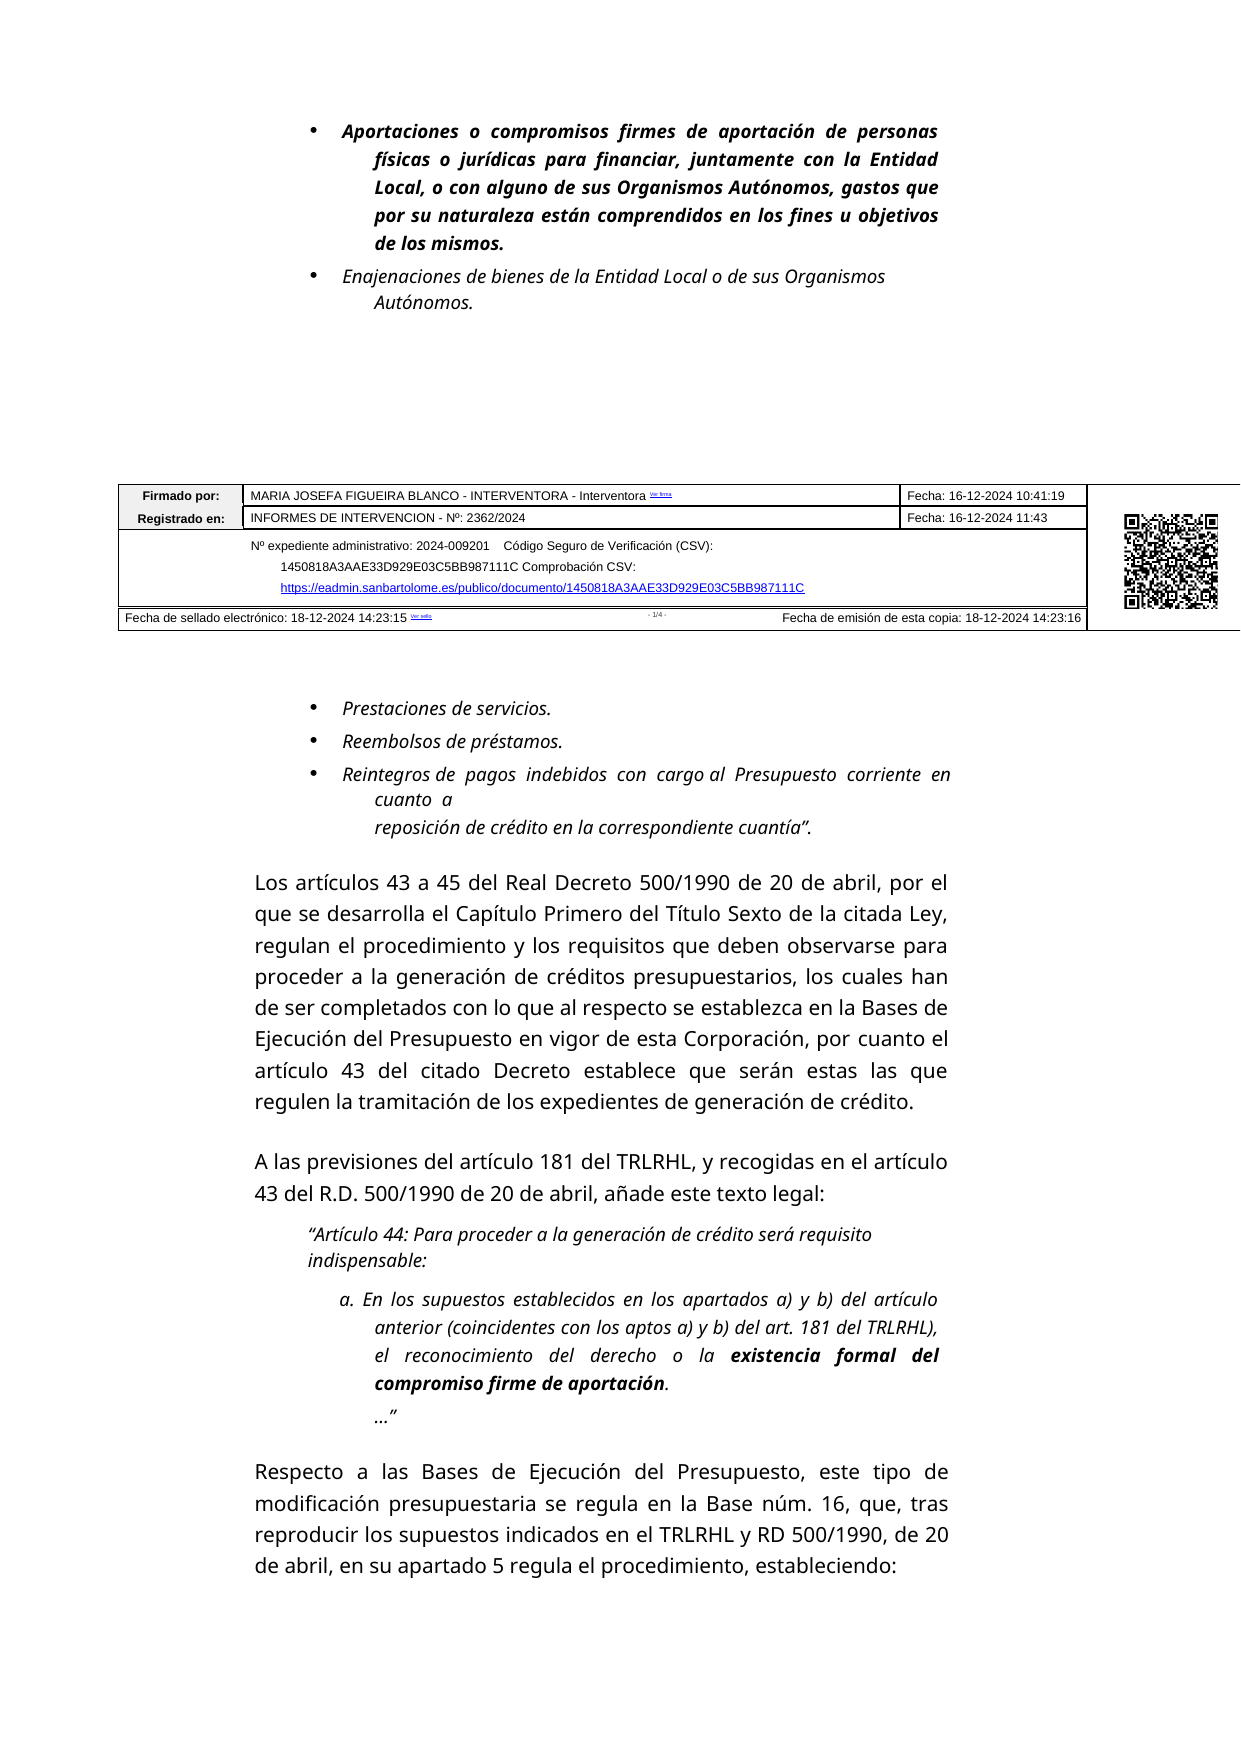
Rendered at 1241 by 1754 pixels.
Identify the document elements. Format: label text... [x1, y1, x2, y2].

table_header Firmado por: [119, 485, 242, 503]
table_cell Nº expediente administrativo: 2024-009201 Código Seguro de Verificación (CSV): 1450818A3AAE33D929E03C5BB987111C Comprobación CSV: https://eadmin.sanbartolome.es/publico/documento/1450818A3AAE33D929E03C5BB987111C [119, 530, 1086, 606]
table_cell INFORMES DE INTERVENCION - Nº: 2362/2024 [244, 507, 899, 528]
text Los artículos 43 a 45 del Real Decreto 500/1990 de 20 de abril, por el que se desarrolla el Capítulo Primero del Título Sexto de la citada Ley, regulan el procedimiento y los requisitos que deben observarse para proceder a la generación de créditos presupuestarios, los cuales han de ser completados con lo que al respecto se establezca en la Bases de Ejecución del Presupuesto en vigor de esta Corporación, por cuanto el artículo 43 del citado Decreto establece que serán estas las que regulen la tramitación de los expedientes de generación de crédito. [254, 868, 949, 1116]
table_header Fecha: 16-12-2024 10:41:19 [901, 485, 1086, 505]
text …” [374, 1404, 990, 1429]
table_cell Fecha: 16-12-2024 11:43 [901, 507, 1086, 528]
table_header [1088, 485, 1240, 630]
table_header MARIA JOSEFA FIGUEIRA BLANCO - INTERVENTORA - Interventora Ver firma [244, 485, 899, 505]
text Respecto a las Bases de Ejecución del Presupuesto, este tipo de modificación presupuestaria se regula en la Base núm. 16, que, tras reproducir los supuestos indicados en el TRLRHL y RD 500/1990, de 20 de abril, en su apartado 5 regula el procedimiento, estableciendo: [254, 1457, 949, 1579]
text reposición de crédito en la correspondiente cuantía”. [374, 814, 971, 840]
table_cell Registrado en: [119, 509, 242, 526]
list Reintegros de pagos indebidos con cargo al Presupuesto corriente en cuanto a [309, 761, 971, 812]
text “Artículo 44: Para proceder a la generación de crédito será requisito indispensable: [308, 1221, 971, 1272]
table_cell Fecha de sellado electrónico: 18-12-2024 14:23:15 Ver sello - 1/4 - Fecha de emisión de esta copia: 18-12-2024 14:23:16 [119, 609, 1086, 630]
list Reembolsos de préstamos. [309, 728, 971, 753]
list Prestaciones de servicios. [309, 695, 971, 720]
text a. En los supuestos establecidos en los apartados a) y b) del artículo anterior (coincidentes con los aptos a) y b) del art. 181 del TRLRHL), el reconocimiento del derecho o la existencia formal del compromiso firme de aportación. [339, 1286, 941, 1396]
text A las previsiones del artículo 181 del TRLRHL, y recogidas en el artículo 43 del R.D. 500/1990 de 20 de abril, añade este texto legal: [254, 1147, 949, 1207]
list Aportaciones o compromisos firmes de aportación de personas físicas o jurídicas para financiar, juntamente con la Entidad Local, o con alguno de sus Organismos Autónomos, gastos que por su naturaleza están comprendidos en los fines u objetivos de los mismos. [309, 118, 941, 256]
list Enajenaciones de bienes de la Entidad Local o de sus Organismos Autónomos. [309, 264, 971, 315]
